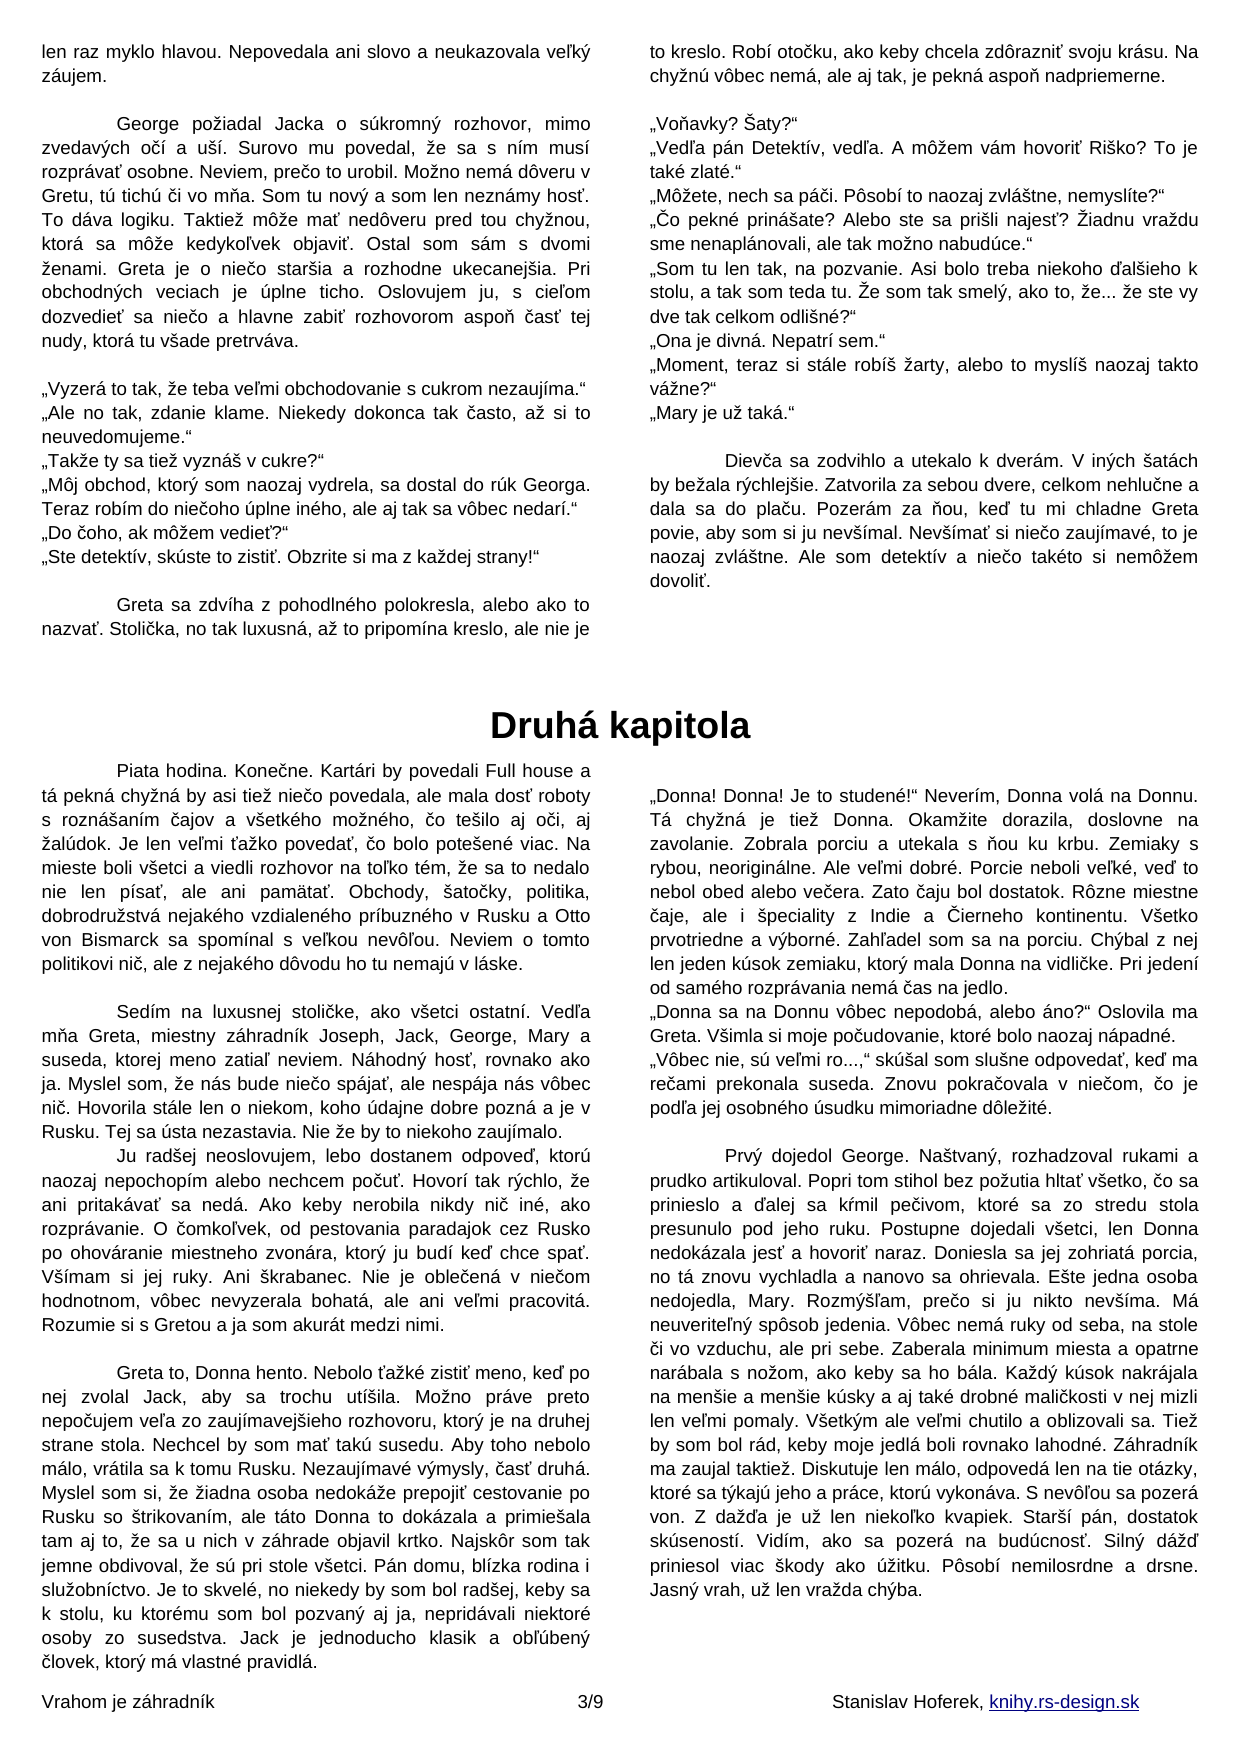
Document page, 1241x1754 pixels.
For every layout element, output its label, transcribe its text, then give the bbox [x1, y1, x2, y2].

text „Ale no tak, zdanie klame. Niekedy dokonca tak často, až si to neuvedomujeme.“ [41, 402, 591, 447]
subtitle Druhá kapitola [41, 704, 1199, 746]
text „Ste detektív, skúste to zistiť. Obzrite si ma z každej strany!“ [41, 547, 591, 568]
text „Vôbec nie, sú veľmi ro...,“ skúšal som slušne odpovedať, keď ma rečami prekonala suseda. Znovu pokračovala v niečom, čo je podľa jej osobného úsudku mimoriadne dôležité. [649, 1050, 1199, 1119]
text Dievča sa zodvihlo a utekalo k dverám. V iných šatách by bežala rýchlejšie. Zatvorila za sebou dvere, celkom nehlučne a dala sa do plaču. Pozerám za ňou, keď tu mi chladne Greta povie, aby som si ju nevšímal. Nevšímať si niečo zaujímavé, to je naozaj zvláštne. Ale som detektív a niečo takéto si nemôžem dovoliť. [649, 450, 1199, 592]
text „Takže ty sa tiež vyznáš v cukre?“ [41, 450, 591, 471]
text len raz myklo hlavou. Nepovedala ani slovo a neukazovala veľký záujem. [41, 41, 591, 86]
text „Do čoho, ak môžem vedieť?“ [41, 523, 591, 543]
text „Voňavky? Šaty?“ [649, 113, 1199, 134]
text „Som tu len tak, na pozvanie. Asi bolo treba niekoho ďalšieho k stolu, a tak som teda tu. Že som tak smelý, ako to, že... že ste vy dve tak celkom odlišné?“ [649, 258, 1199, 327]
text „Donna sa na Donnu vôbec nepodobá, alebo áno?“ Oslovila ma Greta. Všimla si moje počudovanie, ktoré bolo naozaj nápadné. [649, 1002, 1199, 1047]
text „Môžete, nech sa páči. Pôsobí to naozaj zvláštne, nemyslíte?“ [649, 186, 1199, 207]
text „Donna! Donna! Je to studené!“ Neverím, Donna volá na Donnu. Tá chyžná je tiež Donna. Okamžite dorazila, doslovne na zavolanie. Zobrala porciu a utekala s ňou ku krbu. Zemiaky s rybou, neoriginálne. Ale veľmi dobré. Porcie neboli veľké, veď to nebol obed alebo večera. Zato čaju bol dostatok. Rôzne miestne čaje, ale i špeciality z Indie a Čierneho kontinentu. Všetko prvotriedne a výborné. Zahľadel som sa na porciu. Chýbal z nej len jeden kúsok zemiaku, ktorý mala Donna na vidličke. Pri jedení od samého rozprávania nemá čas na jedlo. [649, 785, 1199, 998]
text to kreslo. Robí otočku, ako keby chcela zdôrazniť svoju krásu. Na chyžnú vôbec nemá, ale aj tak, je pekná aspoň nadpriemerne. [649, 41, 1199, 86]
text „Mary je už taká.“ [649, 402, 1199, 423]
text „Moment, teraz si stále robíš žarty, alebo to myslíš naozaj takto vážne?“ [649, 354, 1199, 399]
text George požiadal Jacka o súkromný rozhovor, mimo zvedavých očí a uší. Surovo mu povedal, že sa s ním musí rozprávať osobne. Neviem, prečo to urobil. Možno nemá dôveru v Gretu, tú tichú či vo mňa. Som tu nový a som len neznámy hosť. To dáva logiku. Taktiež môže mať nedôveru pred tou chyžnou, ktorá sa môže kedykoľvek objaviť. Ostal som sám s dvomi ženami. Greta je o niečo staršia a rozhodne ukecanejšia. Pri obchodných veciach je úplne ticho. Oslovujem ju, s cieľom dozvedieť sa niečo a hlavne zabiť rozhovorom aspoň časť tej nudy, ktorá tu všade pretrváva. [41, 113, 591, 351]
text Greta sa zdvíha z pohodlného polokresla, alebo ako to nazvať. Stolička, no tak luxusná, až to pripomína kreslo, ale nie je [41, 595, 591, 640]
text Greta to, Donna hento. Nebolo ťažké zistiť meno, keď po nej zvolal Jack, aby sa trochu utíšila. Možno práve preto nepočujem veľa zo zaujímavejšieho rozhovoru, ktorý je na druhej strane stola. Nechcel by som mať takú susedu. Aby toho nebolo málo, vrátila sa k tomu Rusku. Nezaujímavé výmysly, časť druhá. Myslel som si, že žiadna osoba nedokáže prepojiť cestovanie po Rusku so štrikovaním, ale táto Donna to dokázala a primiešala tam aj to, že sa u nich v záhrade objavil krtko. Najskôr som tak jemne obdivoval, že sú pri stole všetci. Pán domu, blízka rodina i služobníctvo. Je to skvelé, no niekedy by som bol radšej, keby sa k stolu, ku ktorému som bol pozvaný aj ja, nepridávali niektoré osoby zo susedstva. Jack je jednoducho klasik a obľúbený človek, ktorý má vlastné pravidlá. [41, 1362, 591, 1672]
text Sedím na luxusnej stoličke, ako všetci ostatní. Vedľa mňa Greta, miestny záhradník Joseph, Jack, George, Mary a suseda, ktorej meno zatiaľ neviem. Náhodný hosť, rovnako ako ja. Myslel som, že nás bude niečo spájať, ale nespája nás vôbec nič. Hovorila stále len o niekom, koho údajne dobre pozná a je v Rusku. Tej sa ústa nezastavia. Nie že by to niekoho zaujímalo. [41, 1002, 591, 1143]
text Ju radšej neoslovujem, lebo dostanem odpoveď, ktorú naozaj nepochopím alebo nechcem počuť. Hovorí tak rýchlo, že ani pritakávať sa nedá. Ako keby nerobila nikdy nič iné, ako rozprávanie. O čomkoľvek, od pestovania paradajok cez Rusko po ohováranie miestneho zvonára, ktorý ju budí keď chce spať. Všímam si jej ruky. Ani škrabanec. Nie je oblečená v niečom hodnotnom, vôbec nevyzerala bohatá, ale ani veľmi pracovitá. Rozumie si s Gretou a ja som akurát medzi nimi. [41, 1146, 591, 1335]
text „Ona je divná. Nepatrí sem.“ [649, 330, 1199, 351]
text „Čo pekné prinášate? Alebo ste sa prišli najesť? Žiadnu vraždu sme nenaplánovali, ale tak možno nabudúce.“ [649, 210, 1199, 255]
text Piata hodina. Konečne. Kartári by povedali Full house a tá pekná chyžná by asi tiež niečo povedala, ale mala dosť roboty s roznášaním čajov a všetkého možného, čo tešilo aj oči, aj žalúdok. Je len veľmi ťažko povedať, čo bolo potešené viac. Na mieste boli všetci a viedli rozhovor na toľko tém, že sa to nedalo nie len písať, ale ani pamätať. Obchody, šatočky, politika, dobrodružstvá nejakého vzdialeného príbuzného v Rusku a Otto von Bismarck sa spomínal s veľkou nevôľou. Neviem o tomto politikovi nič, ale z nejakého dôvodu ho tu nemajú v láske. [41, 761, 591, 974]
text „Môj obchod, ktorý som naozaj vydrela, sa dostal do rúk Georga. Teraz robím do niečoho úplne iného, ale aj tak sa vôbec nedarí.“ [41, 474, 591, 519]
text „Vedľa pán Detektív, vedľa. A môžem vám hovoriť Riško? To je také zlaté.“ [649, 138, 1199, 183]
text Prvý dojedol George. Naštvaný, rozhadzoval rukami a prudko artikuloval. Popri tom stihol bez požutia hltať všetko, čo sa prinieslo a ďalej sa kŕmil pečivom, ktoré sa zo stredu stola presunulo pod jeho ruku. Postupne dojedali všetci, len Donna nedokázala jesť a hovoriť naraz. Doniesla sa jej zohriatá porcia, no tá znovu vychladla a nanovo sa ohrievala. Ešte jedna osoba nedojedla, Mary. Rozmýšľam, prečo si ju nikto nevšíma. Má neuveriteľný spôsob jedenia. Vôbec nemá ruky od seba, na stole či vo vzduchu, ale pri sebe. Zaberala minimum miesta a opatrne narábala s nožom, ako keby sa ho bála. Každý kúsok nakrájala na menšie a menšie kúsky a aj také drobné maličkosti v nej mizli len veľmi pomaly. Všetkým ale veľmi chutilo a oblizovali sa. Tiež by som bol rád, keby moje jedlá boli rovnako lahodné. Záhradník ma zaujal taktiež. Diskutuje len málo, odpovedá len na tie otázky, ktoré sa týkajú jeho a práce, ktorú vykonáva. S nevôľou sa pozerá von. Z dažďa je už len niekoľko kvapiek. Starší pán, dostatok skúseností. Vidím, ako sa pozerá na budúcnosť. Silný dážď priniesol viac škody ako úžitku. Pôsobí nemilosrdne a drsne. Jasný vrah, už len vražda chýba. [649, 1146, 1199, 1600]
text „Vyzerá to tak, že teba veľmi obchodovanie s cukrom nezaujíma.“ [41, 378, 591, 399]
